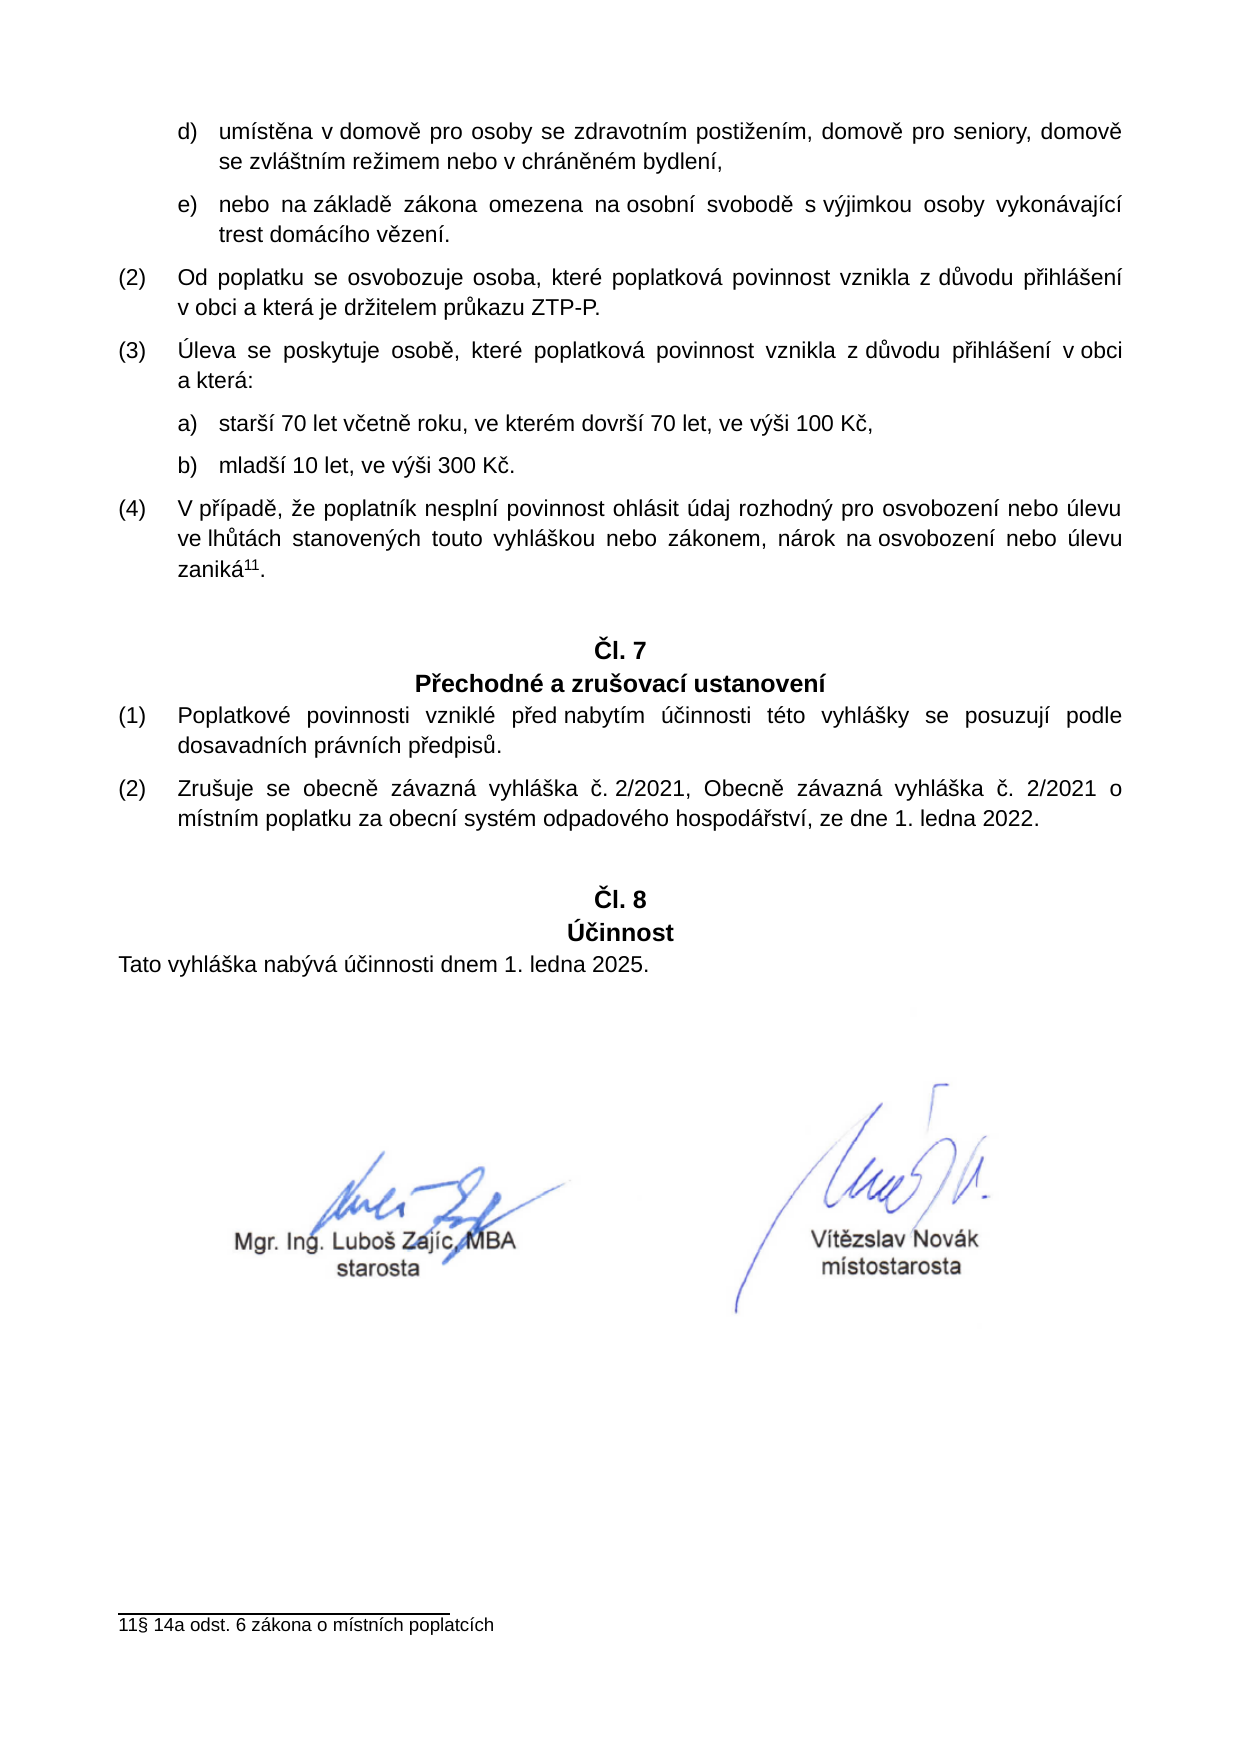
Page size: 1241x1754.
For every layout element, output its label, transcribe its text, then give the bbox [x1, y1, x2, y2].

list umístěna v domově pro osoby se zdravotním postižením, domově pro seniory, domově se zvláštním režimem nebo v chráněném bydlení, [177, 118, 1122, 175]
list nebo na základě zákona omezena na osobní svobodě s výjimkou osoby vykonávající trest domácího vězení. [177, 191, 1122, 248]
list Od poplatku se osvobozuje osoba, které poplatková povinnost vznikla z důvodu přihlášení v obci a která je držitelem průkazu ZTP-P. [118, 264, 1122, 321]
subtitle Čl. 8 Účinnost [118, 885, 1122, 947]
list starší 70 let včetně roku, ve kterém dovrší 70 let, ve výši 100 Kč, [177, 410, 1122, 436]
subtitle Čl. 7 Přechodné a zrušovací ustanovení [118, 636, 1122, 698]
list Zrušuje se obecně závazná vyhláška č. 2/2021, Obecně závazná vyhláška č. 2/2021 o místním poplatku za obecní systém odpadového hospodářství, ze dne 1. ledna 2022. [118, 775, 1122, 831]
text Tato vyhláška nabývá účinnosti dnem 1. ledna 2025. [118, 951, 1122, 978]
list V případě, že poplatník nesplní povinnost ohlásit údaj rozhodný pro osvobození nebo úlevu ve lhůtách stanovených touto vyhláškou nebo zákonem, nárok na osvobození nebo úlevu zaniká. [118, 495, 1122, 582]
list Poplatkové povinnosti vzniklé před nabytím účinnosti této vyhlášky se posuzují podle dosavadních právních předpisů. [118, 702, 1122, 758]
list mladší 10 let, ve výši 300 Kč. [177, 452, 1122, 479]
list § 14a odst. 6 zákona o místních poplatcích [118, 1614, 1122, 1635]
list Úleva se poskytuje osobě, které poplatková povinnost vznikla z důvodu přihlášení v obci a která: [118, 337, 1122, 393]
